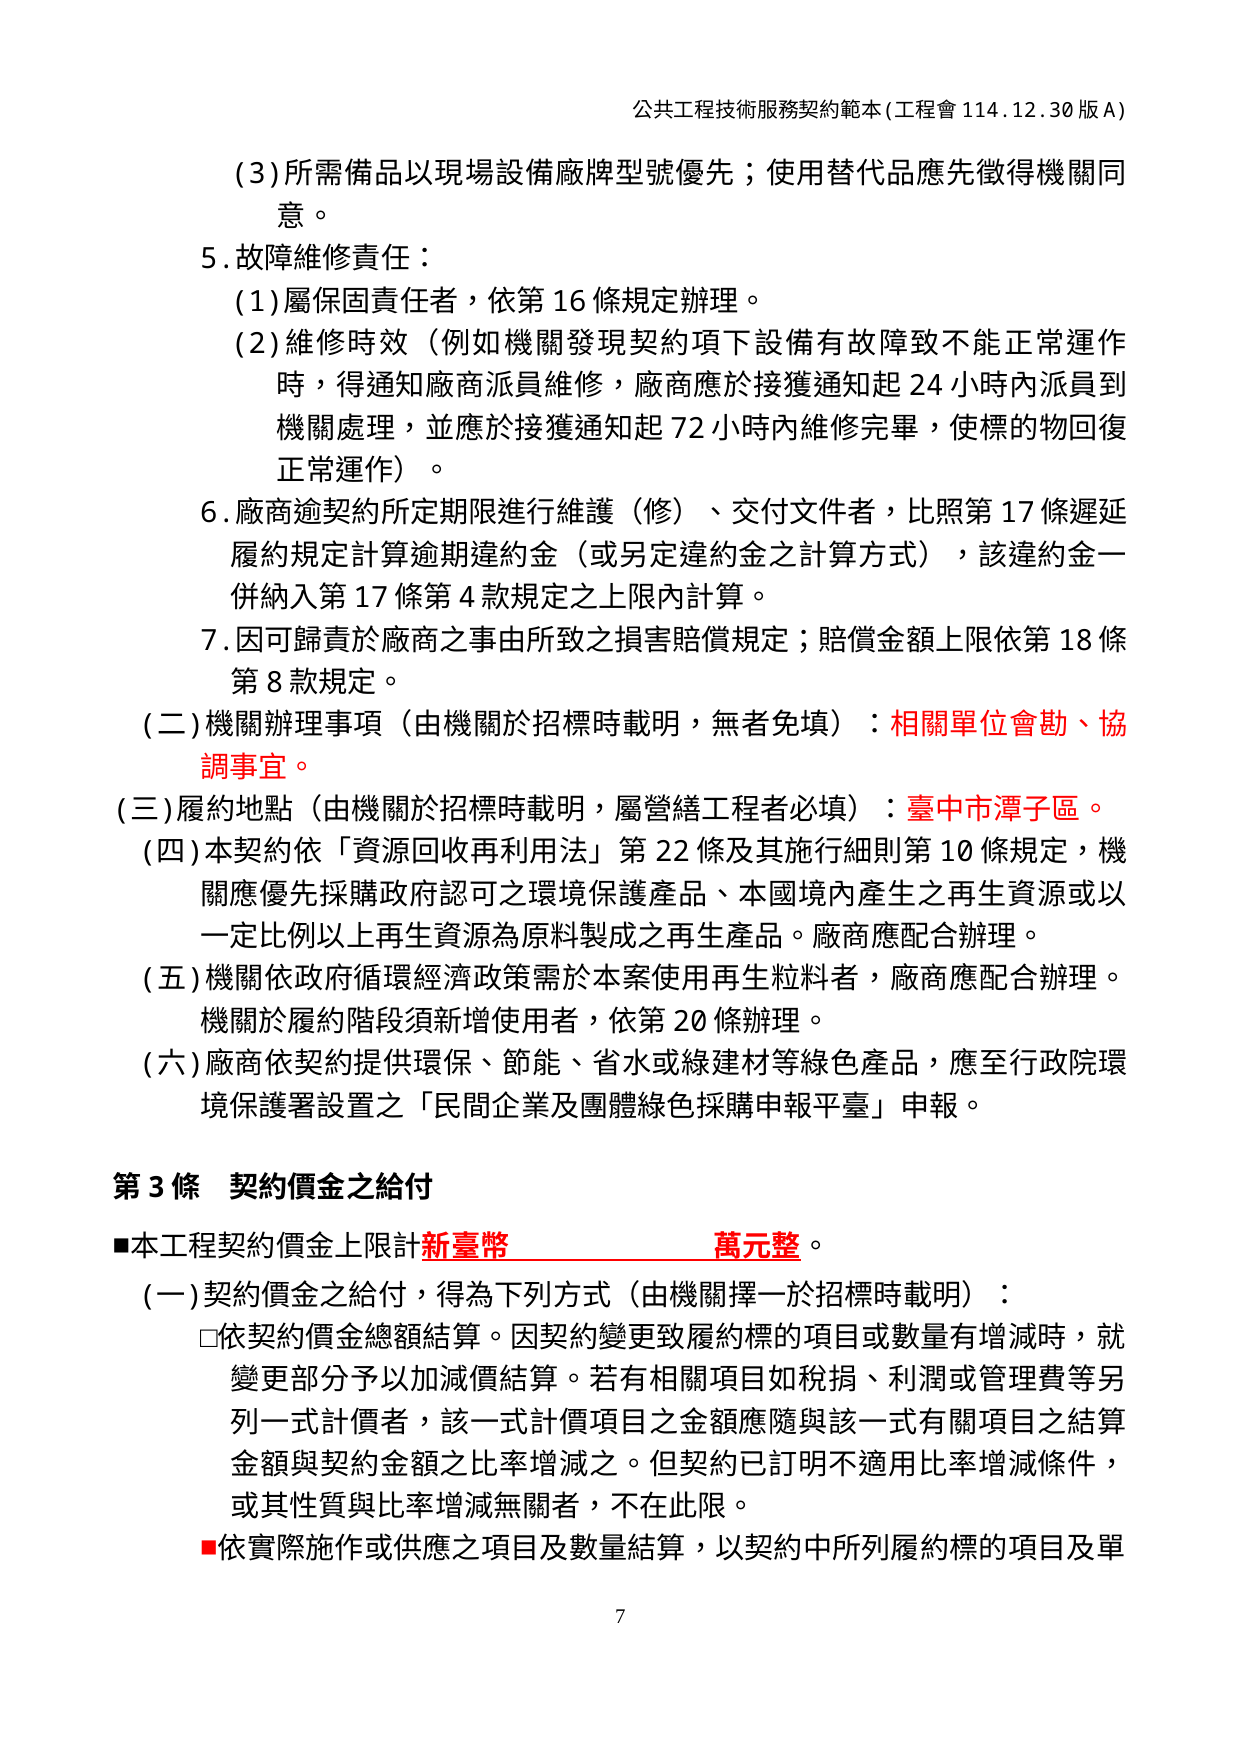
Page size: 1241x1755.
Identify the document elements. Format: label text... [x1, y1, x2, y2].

text (六)廠商依契約提供環保、節能、省水或綠建材等綠色產品，應至行政院環境保護署設置之「民間企業及團體綠色採購申報平臺」申報。 [139, 1040, 1128, 1124]
text (2)維修時效（例如機關發現契約項下設備有故障致不能正常運作時，得通知廠商派員維修，廠商應於接獲通知起24小時內派員到機關處理，並應於接獲通知起72小時內維修完畢，使標的物回復正常運作）。 [231, 319, 1128, 489]
text (一)契約價金之給付，得為下列方式（由機關擇一於招標時載明）： [139, 1271, 1128, 1313]
text □依契約價金總額結算。因契約變更致履約標的項目或數量有增減時，就變更部分予以加減價結算。若有相關項目如稅捐、利潤或管理費等另列一式計價者，該一式計價項目之金額應隨與該一式有關項目之結算金額與契約金額之比率增減之。但契約已訂明不適用比率增減條件，或其性質與比率增減無關者，不在此限。 [200, 1313, 1128, 1525]
text 6.廠商逾契約所定期限進行維護（修）、交付文件者，比照第17條遲延履約規定計算逾期違約金（或另定違約金之計算方式），該違約金一併納入第17條第4款規定之上限內計算。 [200, 489, 1128, 616]
text 7.因可歸責於廠商之事由所致之損害賠償規定；賠償金額上限依第18條第8款規定。 [200, 616, 1128, 701]
text (二)機關辦理事項（由機關於招標時載明，無者免填）：相關單位會勘、協調事宜。 [139, 701, 1128, 786]
text (三)履約地點（由機關於招標時載明，屬營繕工程者必填）：臺中市潭子區。 [112, 786, 1128, 828]
text (五)機關依政府循環經濟政策需於本案使用再生粒料者，廠商應配合辦理。機關於履約階段須新增使用者，依第20條辦理。 [139, 955, 1128, 1040]
text ■依實際施作或供應之項目及數量結算，以契約中所列履約標的項目及單 [200, 1525, 1128, 1567]
text (3)所需備品以現場設備廠牌型號優先；使用替代品應先徵得機關同意。 [231, 150, 1128, 235]
text (四)本契約依「資源回收再利用法」第22條及其施行細則第10條規定，機關應優先採購政府認可之環境保護產品、本國境內產生之再生資源或以一定比例以上再生資源為原料製成之再生產品。廠商應配合辦理。 [139, 828, 1128, 955]
text 5.故障維修責任： [200, 235, 1128, 277]
text ■本工程契約價金上限計新臺幣 萬元整。 [112, 1222, 1128, 1265]
text 第3條 契約價金之給付 [112, 1164, 1128, 1206]
text (1)屬保固責任者，依第16條規定辦理。 [231, 277, 1128, 319]
